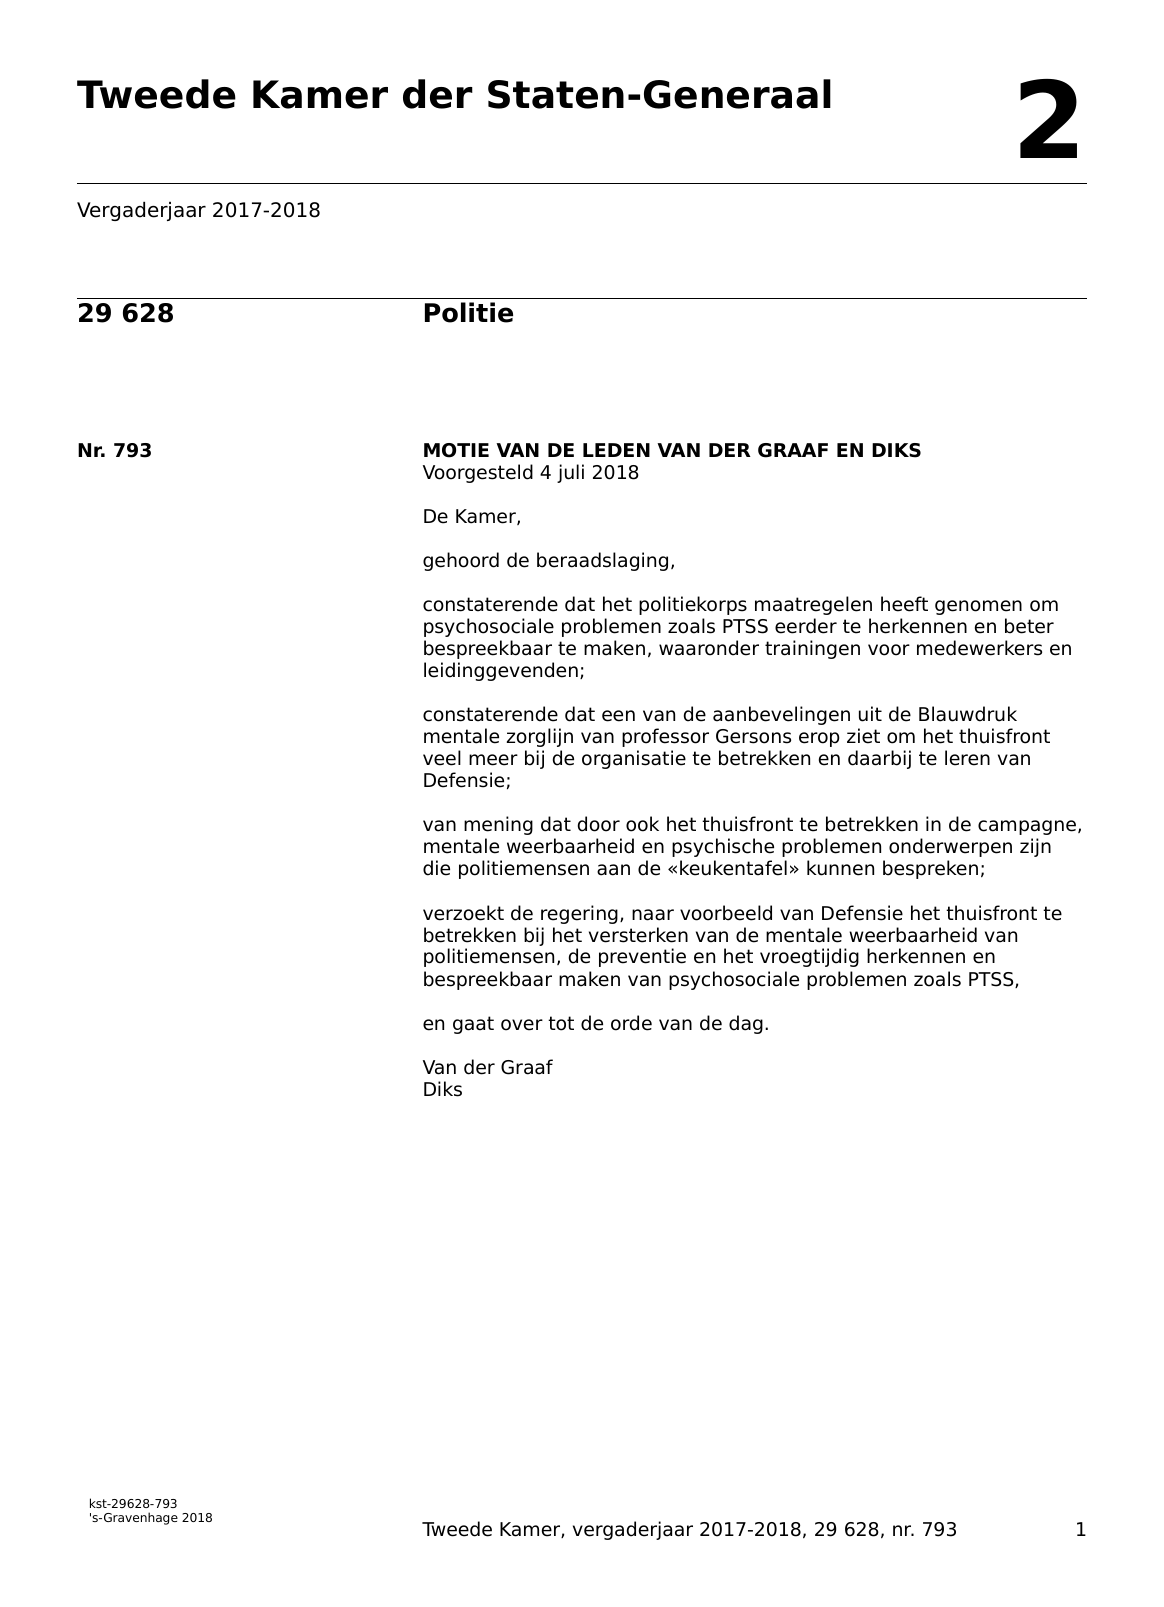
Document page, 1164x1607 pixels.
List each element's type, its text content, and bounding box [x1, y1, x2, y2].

table_cell Vergaderjaar 2017-2018 [77, 184, 1087, 298]
table_header Tweede Kamer der Staten-Generaal [77, 59, 886, 183]
text Diks [422, 1079, 1087, 1101]
text Voorgesteld 4 juli 2018 [422, 462, 1087, 484]
subtitle Nr. 793 MOTIE VAN DE LEDEN VAN DER GRAAF EN DIKS [77, 440, 1087, 462]
text De Kamer, [422, 506, 1087, 528]
text en gaat over tot de orde van de dag. [422, 1013, 1087, 1034]
text constaterende dat een van de aanbevelingen uit de Blauwdruk mentale zorglijn van professor Gersons erop ziet om het thuisfront veel meer bij de organisatie te betrekken en daarbij te leren van Defensie; [422, 704, 1087, 792]
table_header 2 [886, 59, 1087, 183]
text Van der Graaf [422, 1057, 1087, 1079]
text verzoekt de regering, naar voorbeeld van Defensie het thuisfront te betrekken bij het versterken van de mentale weerbaarheid van politiemensen, de preventie en het vroegtijdig herkennen en bespreekbaar maken van psychosociale problemen zoals PTSS, [422, 902, 1087, 990]
text gehoord de beraadslaging, [422, 550, 1087, 572]
subtitle 29 628 Politie [77, 299, 1087, 329]
text constaterende dat het politiekorps maatregelen heeft genomen om psychosociale problemen zoals PTSS eerder te herkennen en beter bespreekbaar te maken, waaronder trainingen voor medewerkers en leidinggevenden; [422, 594, 1087, 682]
text kst-29628-793 [88, 1497, 323, 1511]
text van mening dat door ook het thuisfront te betrekken in de campagne, mentale weerbaarheid en psychische problemen onderwerpen zijn die politiemensen aan de «keukentafel» kunnen bespreken; [422, 814, 1087, 880]
text 's-Gravenhage 2018 [88, 1511, 323, 1525]
